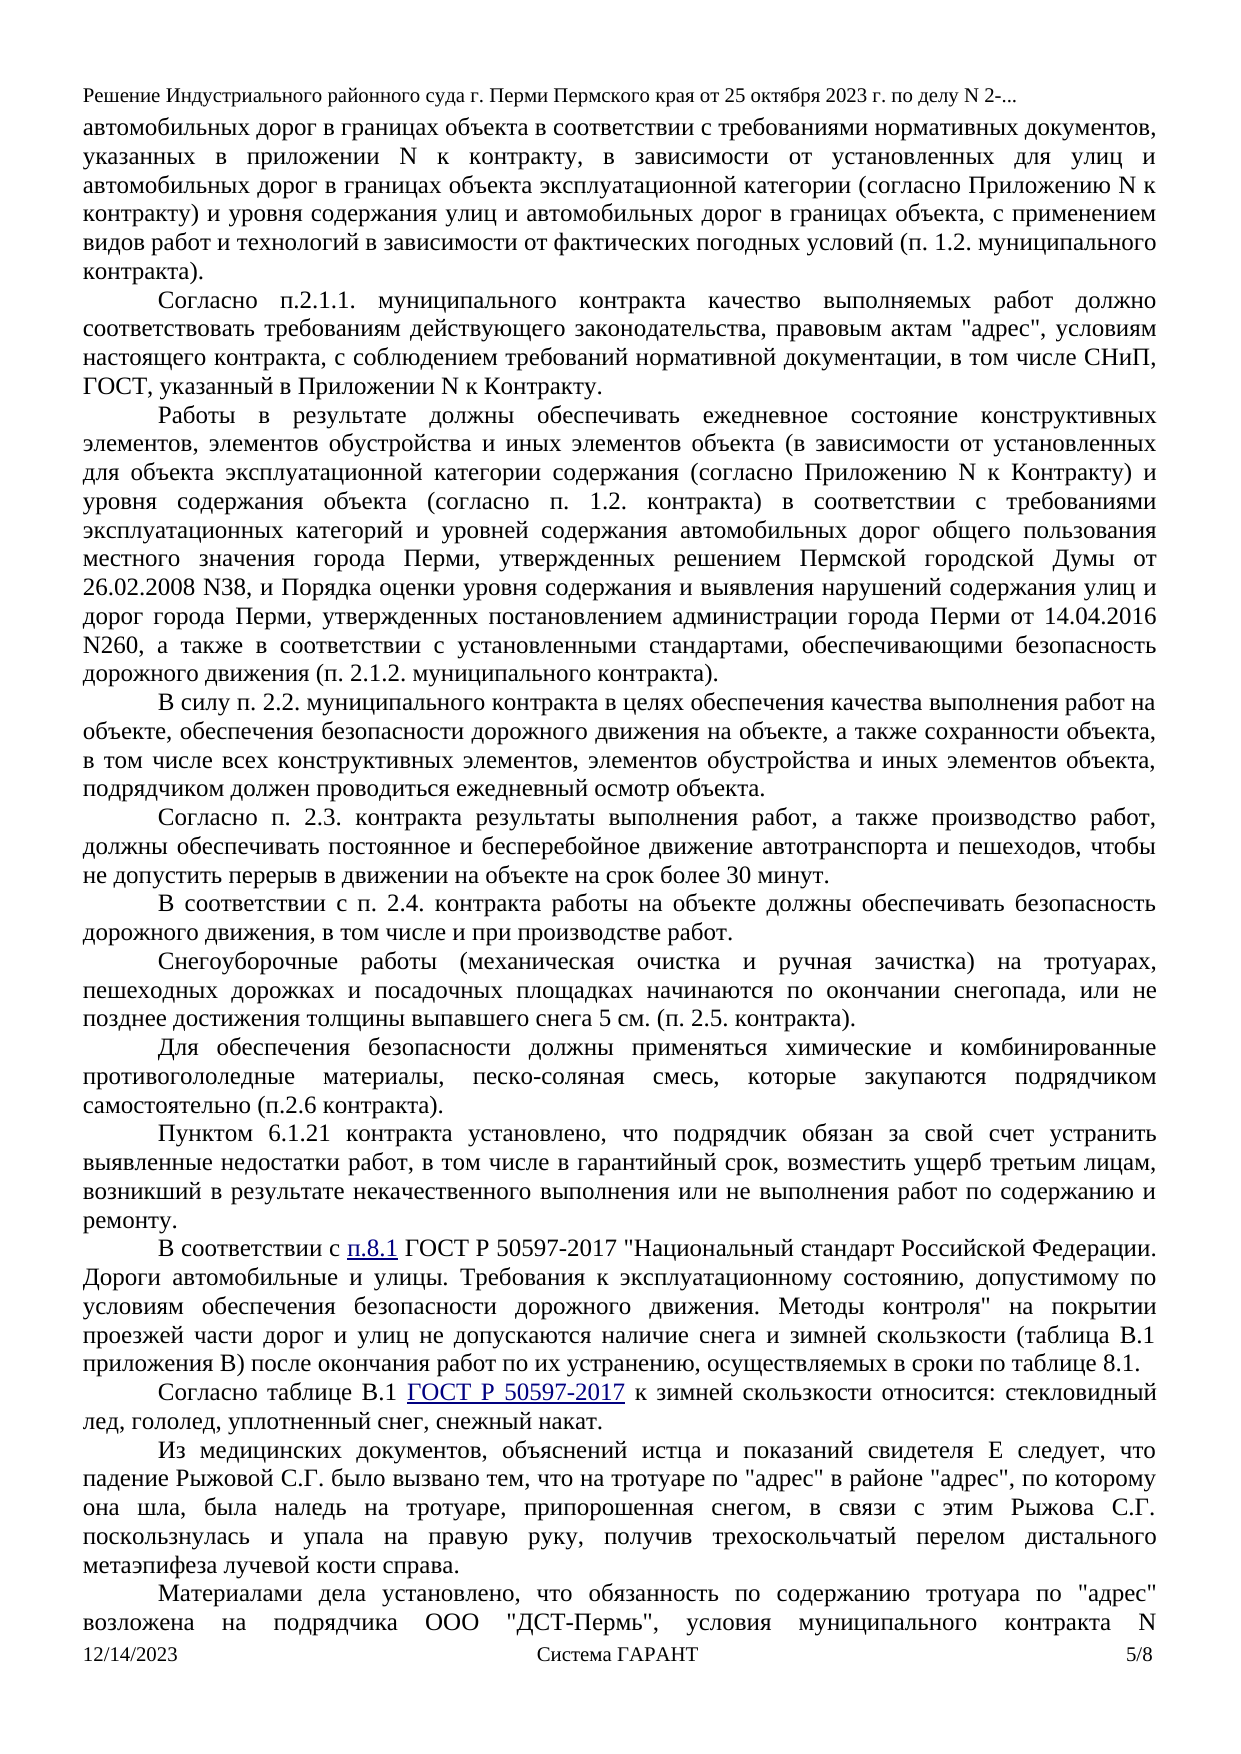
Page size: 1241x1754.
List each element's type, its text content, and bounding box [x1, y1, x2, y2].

text Материалами дела установлено, что обязанность по содержанию тротуара по "адрес" возложена на подрядчика ООО "ДСТ-Пермь", условия муниципального контракта N [83, 1578, 1157, 1636]
text автомобильных дорог в границах объекта в соответствии с требованиями нормативных документов, указанных в приложении N к контракту, в зависимости от установленных для улиц и автомобильных дорог в границах объекта эксплуатационной категории (согласно Приложению N к контракту) и уровня содержания улиц и автомобильных дорог в границах объекта, с применением видов работ и технологий в зависимости от фактических погодных условий (п. 1.2. муниципального контракта). [83, 112, 1157, 285]
text Согласно п. 2.3. контракта результаты выполнения работ, а также производство работ, должны обеспечивать постоянное и бесперебойное движение автотранспорта и пешеходов, чтобы не допустить перерыв в движении на объекте на срок более 30 минут. [83, 802, 1157, 888]
text Снегоуборочные работы (механическая очистка и ручная зачистка) на тротуарах, пешеходных дорожках и посадочных площадках начинаются по окончании снегопада, или не позднее достижения толщины выпавшего снега 5 см. (п. 2.5. контракта). [83, 946, 1157, 1032]
text Пунктом 6.1.21 контракта установлено, что подрядчик обязан за свой счет устранить выявленные недостатки работ, в том числе в гарантийный срок, возместить ущерб третьим лицам, возникший в результате некачественного выполнения или не выполнения работ по содержанию и ремонту. [83, 1118, 1157, 1233]
text Согласно таблице В.1 ГОСТ Р 50597-2017 к зимней скользкости относится: стекловидный лед, гололед, уплотненный снег, снежный накат. [83, 1377, 1157, 1435]
text Из медицинских документов, объяснений истца и показаний свидетеля Е следует, что падение Рыжовой С.Г. было вызвано тем, что на тротуаре по "адрес" в районе "адрес", по которому она шла, была наледь на тротуаре, припорошенная снегом, в связи с этим Рыжова С.Г. поскользнулась и упала на правую руку, получив трехоскольчатый перелом дистального метаэпифеза лучевой кости справа. [83, 1435, 1157, 1578]
text Работы в результате должны обеспечивать ежедневное состояние конструктивных элементов, элементов обустройства и иных элементов объекта (в зависимости от установленных для объекта эксплуатационной категории содержания (согласно Приложению N к Контракту) и уровня содержания объекта (согласно п. 1.2. контракта) в соответствии с требованиями эксплуатационных категорий и уровней содержания автомобильных дорог общего пользования местного значения города Перми, утвержденных решением Пермской городской Думы от 26.02.2008 N38, и Порядка оценки уровня содержания и выявления нарушений содержания улиц и дорог города Перми, утвержденных постановлением администрации города Перми от 14.04.2016 N260, а также в соответствии с установленными стандартами, обеспечивающими безопасность дорожного движения (п. 2.1.2. муниципального контракта). [83, 400, 1157, 687]
text В соответствии с п.8.1 ГОСТ Р 50597-2017 "Национальный стандарт Российской Федерации. Дороги автомобильные и улицы. Требования к эксплуатационному состоянию, допустимому по условиям обеспечения безопасности дорожного движения. Методы контроля" на покрытии проезжей части дорог и улиц не допускаются наличие снега и зимней скользкости (таблица В.1 приложения В) после окончания работ по их устранению, осуществляемых в сроки по таблице 8.1. [83, 1233, 1157, 1377]
text Для обеспечения безопасности должны применяться химические и комбинированные противогололедные материалы, песко-соляная смесь, которые закупаются подрядчиком самостоятельно (п.2.6 контракта). [83, 1032, 1157, 1118]
text В соответствии с п. 2.4. контракта работы на объекте должны обеспечивать безопасность дорожного движения, в том числе и при производстве работ. [83, 888, 1157, 946]
text В силу п. 2.2. муниципального контракта в целях обеспечения качества выполнения работ на объекте, обеспечения безопасности дорожного движения на объекте, а также сохранности объекта, в том числе всех конструктивных элементов, элементов обустройства и иных элементов объекта, подрядчиком должен проводиться ежедневный осмотр объекта. [83, 687, 1157, 802]
text Согласно п.2.1.1. муниципального контракта качество выполняемых работ должно соответствовать требованиям действующего законодательства, правовым актам "адрес", условиям настоящего контракта, с соблюдением требований нормативной документации, в том числе СНиП, ГОСТ, указанный в Приложении N к Контракту. [83, 285, 1157, 400]
